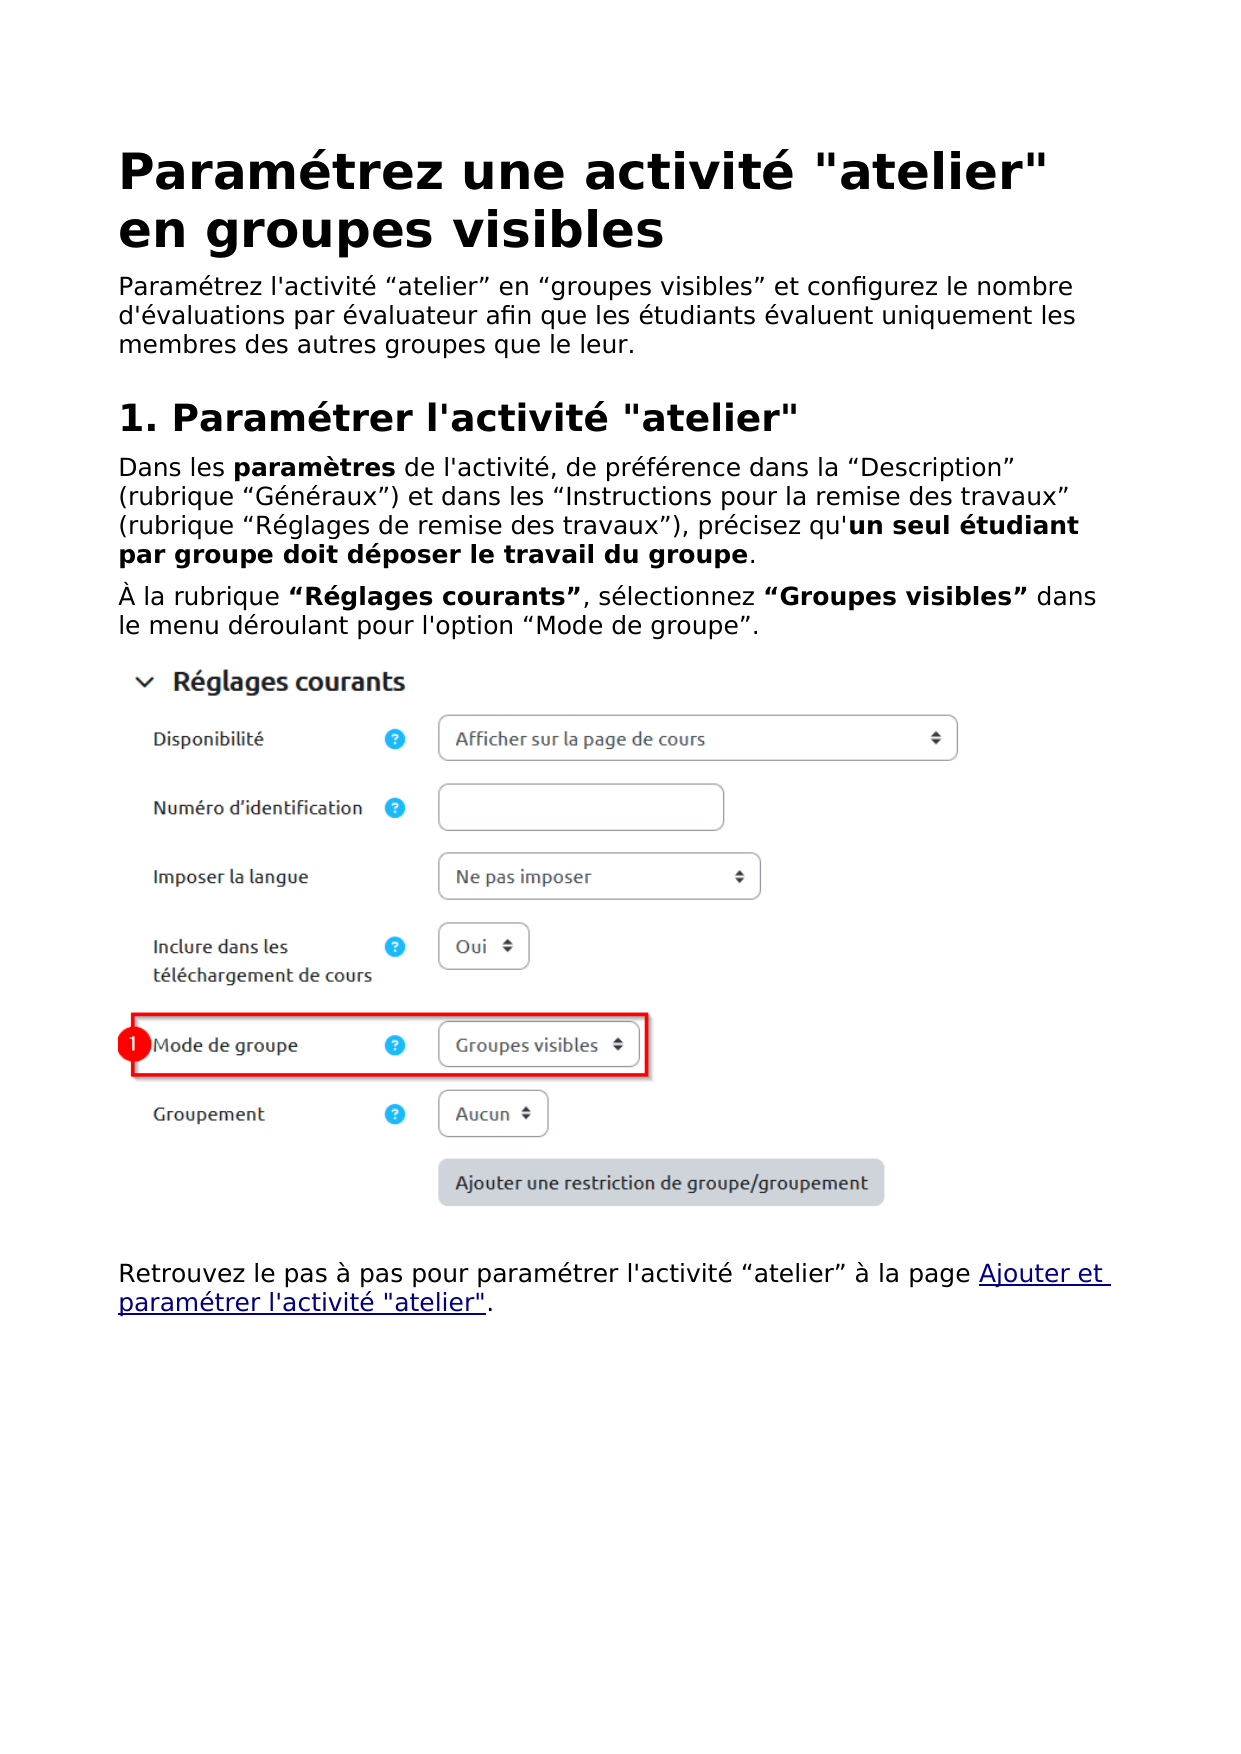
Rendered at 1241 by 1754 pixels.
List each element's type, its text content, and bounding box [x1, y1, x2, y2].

text Retrouvez le pas à pas pour paramétrer l'activité “atelier” à la page Ajouter et paramétrer l'activité "atelier". [118, 1259, 1122, 1317]
picture [118, 653, 1123, 1218]
subtitle Paramétrez une activité "atelier" en groupes visibles [118, 143, 1122, 259]
text À la rubrique “Réglages courants”, sélectionnez “Groupes visibles” dans le menu déroulant pour l'option “Mode de groupe”. [118, 582, 1122, 641]
text Dans les paramètres de l'activité, de préférence dans la “Description” (rubrique “Généraux”) et dans les “Instructions pour la remise des travaux” (rubrique “Réglages de remise des travaux”), précisez qu'un seul étudiant par groupe doit déposer le travail du groupe. [118, 453, 1122, 570]
text Paramétrez l'activité “atelier” en “groupes visibles” et configurez le nombre d'évaluations par évaluateur afin que les étudiants évaluent uniquement les membres des autres groupes que le leur. [118, 272, 1122, 359]
subtitle 1. Paramétrer l'activité "atelier" [118, 397, 1122, 441]
